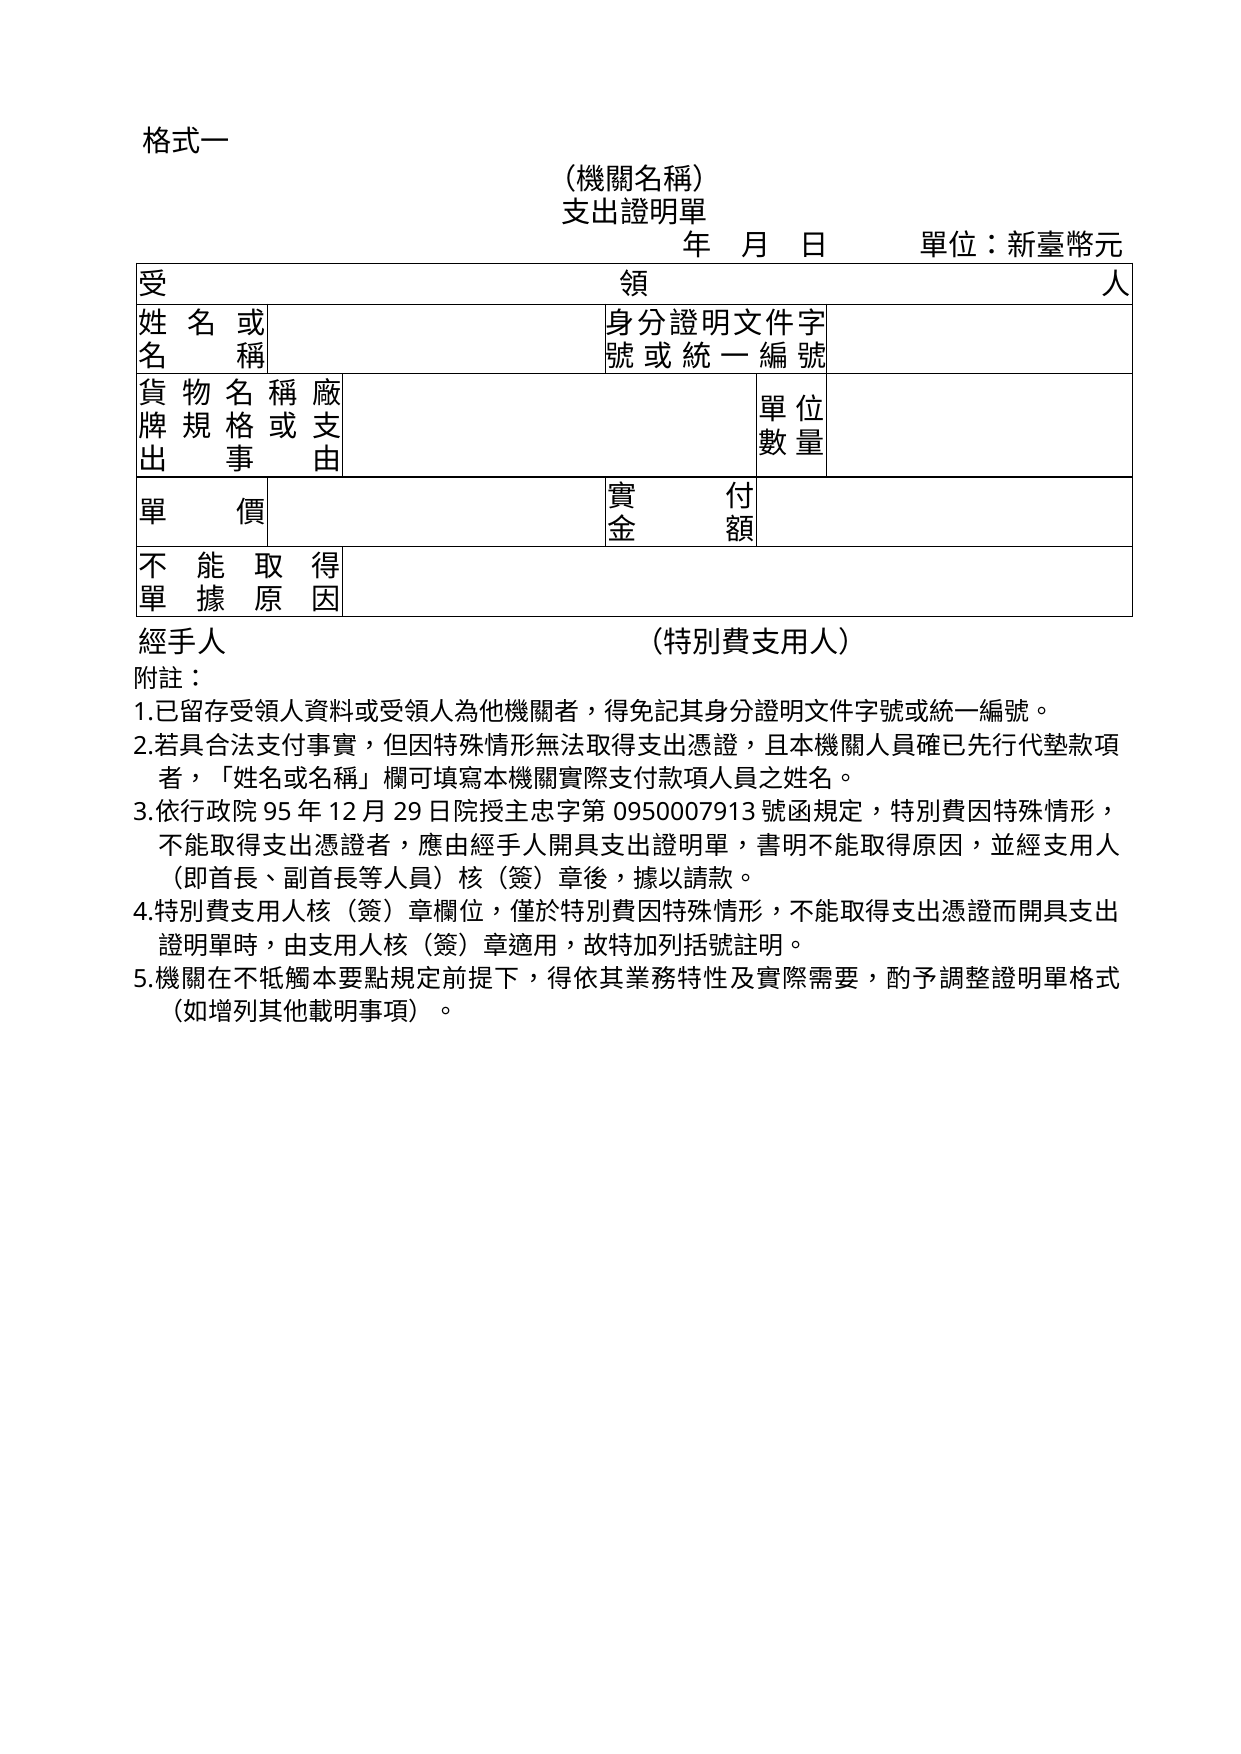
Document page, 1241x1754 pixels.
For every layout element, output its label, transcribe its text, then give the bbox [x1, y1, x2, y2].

table_cell [268, 305, 605, 373]
text 格式一 [142, 118, 262, 159]
table_cell 單位 數量 [757, 374, 826, 476]
table_cell 經手人 [136, 617, 634, 661]
table_cell 姓名或 名稱 [137, 305, 267, 373]
table_cell [757, 478, 1132, 546]
table_cell 不能取得 單據原因 [137, 547, 342, 616]
table_cell [343, 374, 756, 476]
table_cell [343, 547, 1132, 616]
text 1.已留存受領人資料或受領人為他機關者，得免記其身分證明文件字號或統一編號。 [133, 694, 1122, 727]
text 附註： [133, 661, 1122, 694]
table_cell [827, 374, 1132, 476]
table_cell 受領人 [137, 264, 1132, 303]
text 4.特別費支用人核（簽）章欄位，僅於特別費因特殊情形，不能取得支出憑證而開具支出證明單時，由支用人核（簽）章適用，故特加列括號註明。 [133, 894, 1122, 961]
text 3.依行政院95年12月29日院授主忠字第0950007913號函規定，特別費因特殊情形，不能取得支出憑證者，應由經手人開具支出證明單，書明不能取得原因，並經支用人（即首長、副首長等人員）核（簽）章後，據以請款。 [133, 794, 1122, 894]
table_cell [268, 478, 605, 546]
table_cell 貨物名稱廠 牌規格或支 出事由 [137, 374, 342, 476]
table_cell [827, 305, 1132, 373]
table_cell 實付 金額 [606, 478, 756, 546]
text 5.機關在不牴觸本要點規定前提下，得依其業務特性及實際需要，酌予調整證明單格式（如增列其他載明事項）。 [133, 961, 1122, 1027]
table_cell 單價 [137, 478, 267, 546]
text 2.若具合法支付事實，但因特殊情形無法取得支出憑證，且本機關人員確已先行代墊款項者，「姓名或名稱」欄可填寫本機關實際支付款項人員之姓名。 [133, 727, 1122, 794]
table_header （機關名稱） 支出證明單 年 月 日 單位：新臺幣元 [136, 160, 1132, 262]
table_cell （特別費支用人） [634, 617, 1132, 661]
table_cell 身分證明文件字號或統一編號 [606, 305, 826, 373]
